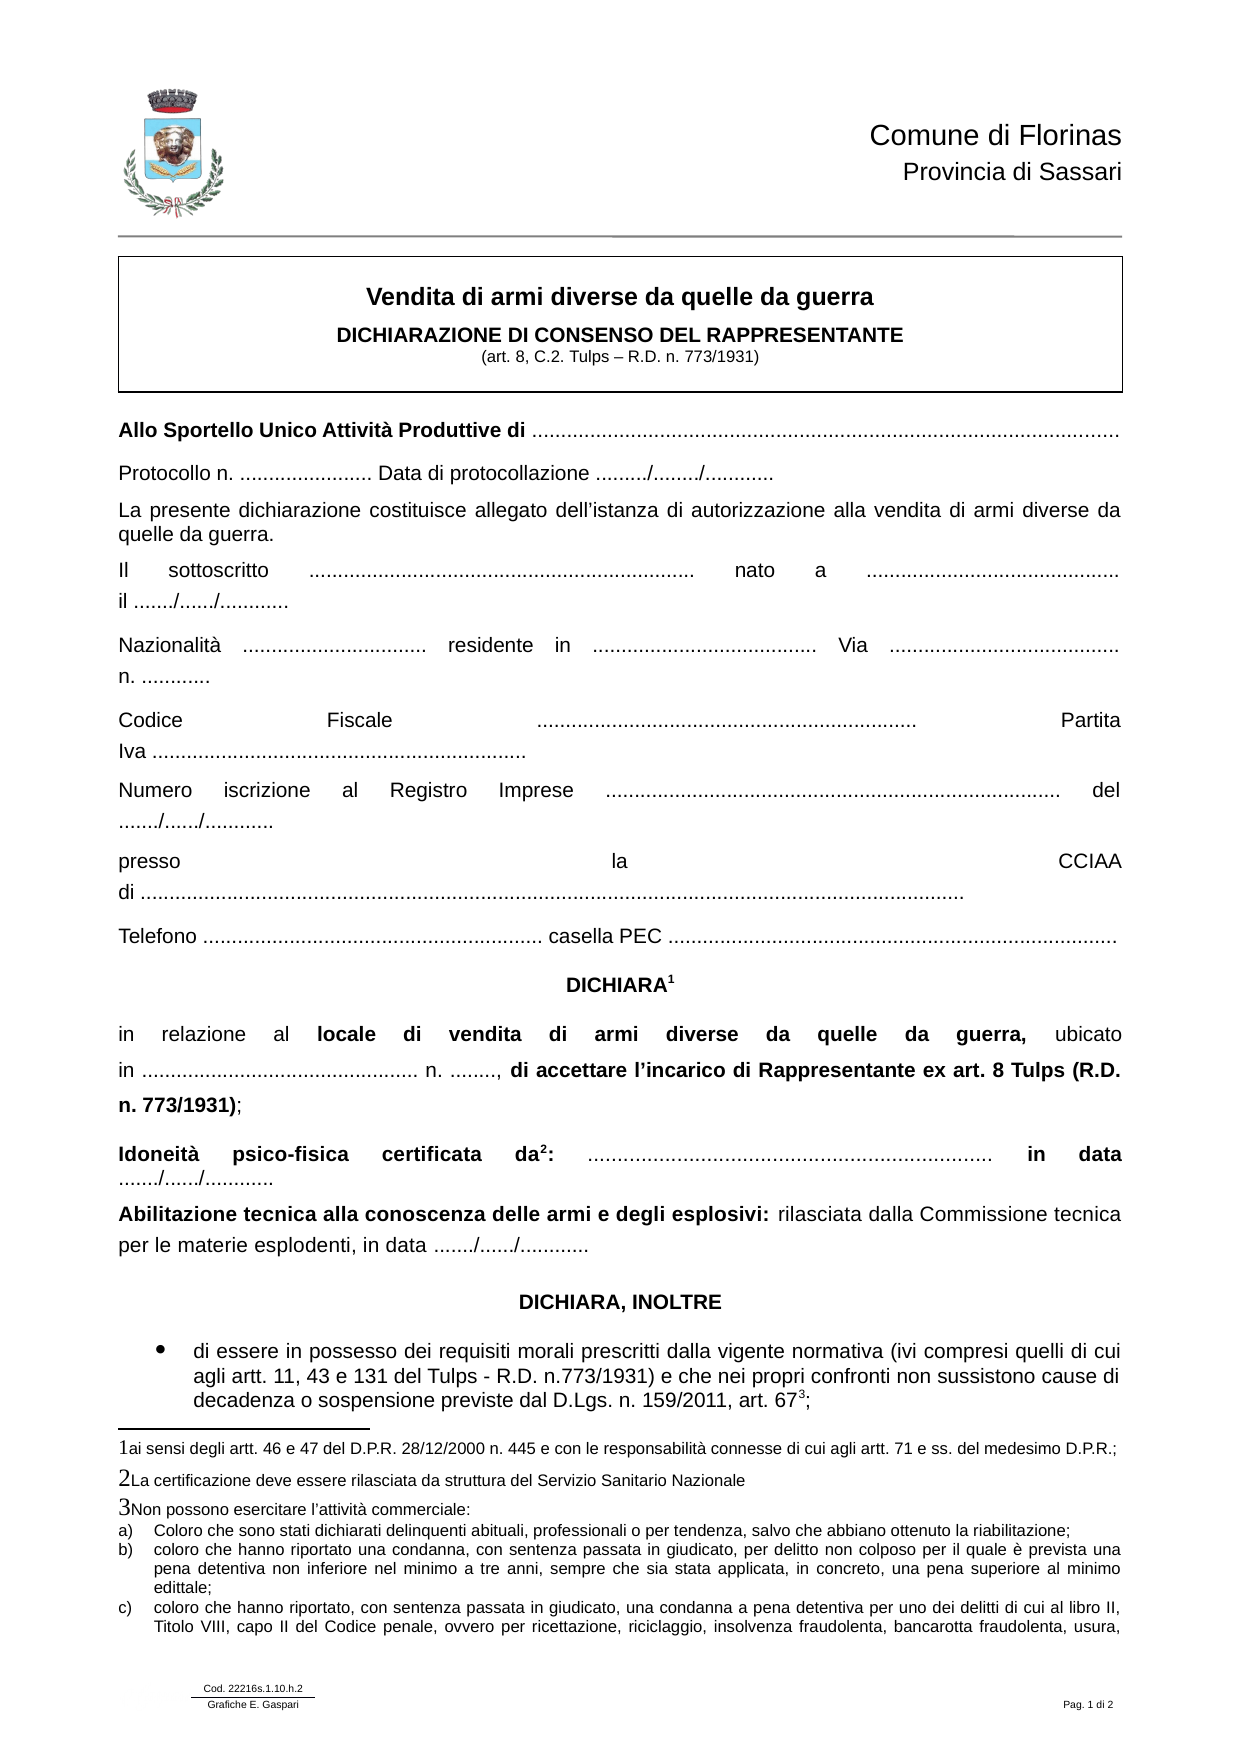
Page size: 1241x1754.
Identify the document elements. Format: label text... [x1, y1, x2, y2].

text Il sottoscritto ................................................................... nato a ............................................ il ......./....../............ [118, 558, 1122, 613]
text Codice Fiscale .................................................................. Partita Iva ................................................................. [118, 707, 1122, 763]
text La certificazione deve essere rilasciata da struttura del Servizio Sanitario Nazionale [118, 1463, 1122, 1492]
list coloro che hanno riportato, con sentenza passata in giudicato, una condanna a pena detentiva per uno dei delitti di cui al libro II, Titolo VIII, capo II del Codice penale, ovvero per ricettazione, riciclaggio, insolvenza fraudolenta, bancarotta fraudolenta, usura, [118, 1597, 1122, 1636]
list Non possono esercitare l’attività commerciale: [118, 1492, 1122, 1521]
text Provincia di Sassari [224, 157, 1122, 185]
text Comune di Florinas [224, 118, 1122, 152]
text Idoneità psico-fisica certificata da: .................................................................... in data ......./....../............ [118, 1142, 1122, 1190]
text Nazionalità ................................ residente in ....................................... Via ........................................ n. ............ [118, 633, 1122, 688]
text Protocollo n. ....................... Data di protocollazione ........./......../............ [118, 461, 1122, 485]
text Telefono ........................................................... casella PEC .............................................................................. [118, 923, 1122, 947]
text Allo Sportello Unico Attività Produttive di [118, 417, 1122, 441]
text in relazione al locale di vendita di armi diverse da quelle da guerra, ubicato in ................................................ n. ........, di accettare l’incarico di Rappresentante ex art. 8 Tulps (R.D. n. 773/1931); [118, 1021, 1122, 1117]
table_header Vendita di armi diverse da quelle da guerra DICHIARAZIONE DI CONSENSO DEL RAPPRESENTANTE (art. 8, C.2. Tulps – R.D. n. 773/1931) [119, 257, 1122, 391]
text DICHIARA, INOLTRE [118, 1289, 1122, 1313]
picture [122, 87, 224, 219]
text presso la CCIAA di ............................................................................................................................................... [118, 849, 1122, 904]
list Coloro che sono stati dichiarati delinquenti abituali, professionali o per tendenza, salvo che abbiano ottenuto la riabilitazione; [118, 1521, 1122, 1540]
text ai sensi degli artt. 46 e 47 del D.P.R. 28/12/2000 n. 445 e con le responsabilità connesse di cui agli artt. 71 e ss. del medesimo D.P.R.; [118, 1435, 1122, 1459]
text Numero iscrizione al Registro Imprese ............................................................................... del ......./....../............ [118, 778, 1122, 833]
list di essere in possesso dei requisiti morali prescritti dalla vigente normativa (ivi compresi quelli di cui agli artt. 11, 43 e 131 del Tulps - R.D. n.773/1931) e che nei propri confronti non sussistono cause di decadenza o sospensione previste dal D.Lgs. n. 159/2011, art. 67; [156, 1338, 1122, 1411]
list coloro che hanno riportato una condanna, con sentenza passata in giudicato, per delitto non colposo per il quale è prevista una pena detentiva non inferiore nel minimo a tre anni, sempre che sia stata applicata, in concreto, una pena superiore al minimo edittale; [118, 1540, 1122, 1597]
text Abilitazione tecnica alla conoscenza delle armi e degli esplosivi: rilasciata dalla Commissione tecnica per le materie esplodenti, in data ......./....../............ [118, 1202, 1122, 1257]
text La presente dichiarazione costituisce allegato dell’istanza di autorizzazione alla vendita di armi diverse da quelle da guerra. [118, 497, 1122, 545]
text DICHIARA [118, 972, 1122, 996]
